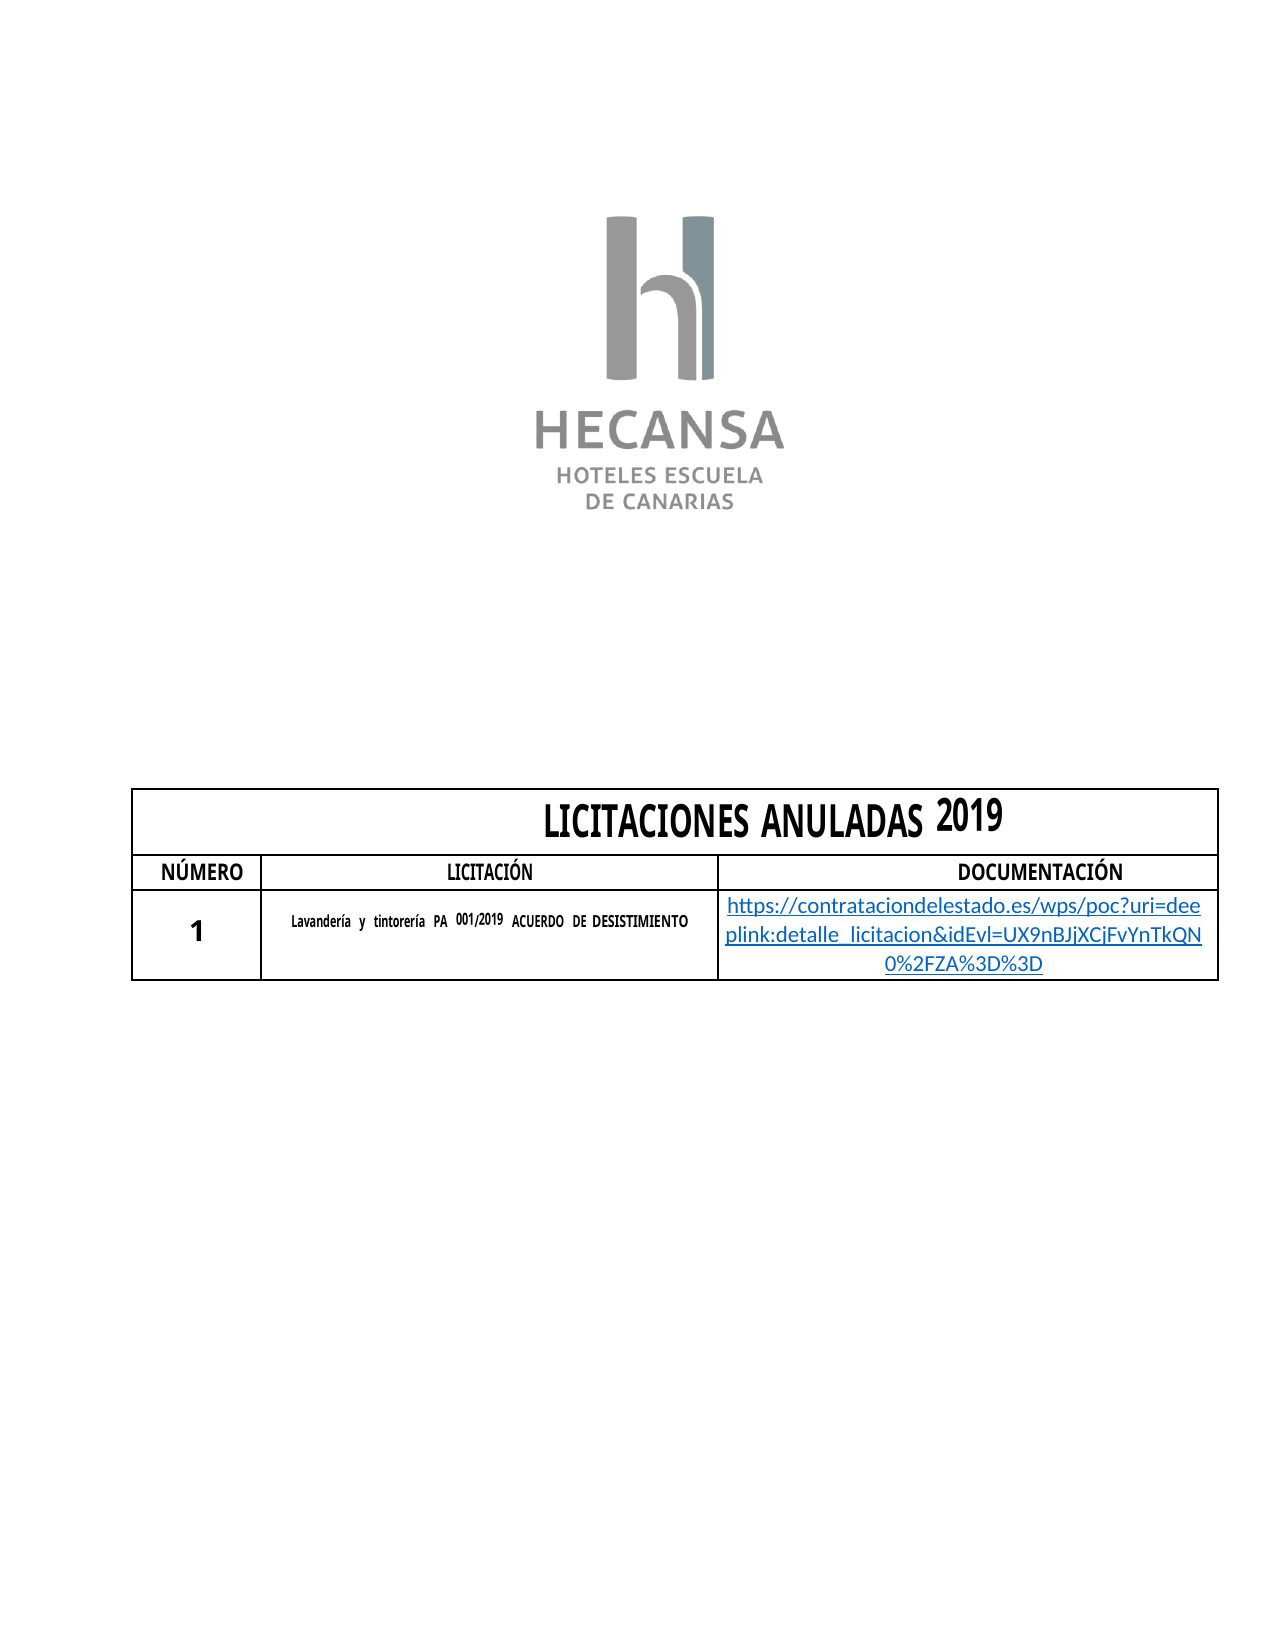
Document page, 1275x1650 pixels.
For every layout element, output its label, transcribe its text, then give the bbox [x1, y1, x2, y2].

table_cell NÚMERO [133, 856, 260, 889]
table_cell DOCUMENTACIÓN [719, 856, 1217, 889]
table_header LICITACIONES ANULADAS 2019 [133, 790, 1217, 854]
table_cell https://contrataciondelestado.es/wps/poc?uri=dee plink:detalle_licitacion&idEvl=UX9nBJjXCjFvYnTkQN 0%2FZA%3D%3D [719, 891, 1217, 979]
table_cell Lavandería y tintorería PA 001/2019 ACUERDO DE DESISTIMIENTO [262, 891, 717, 979]
table_cell LICITACIÓN [262, 856, 717, 889]
table_cell 1 [133, 891, 260, 979]
